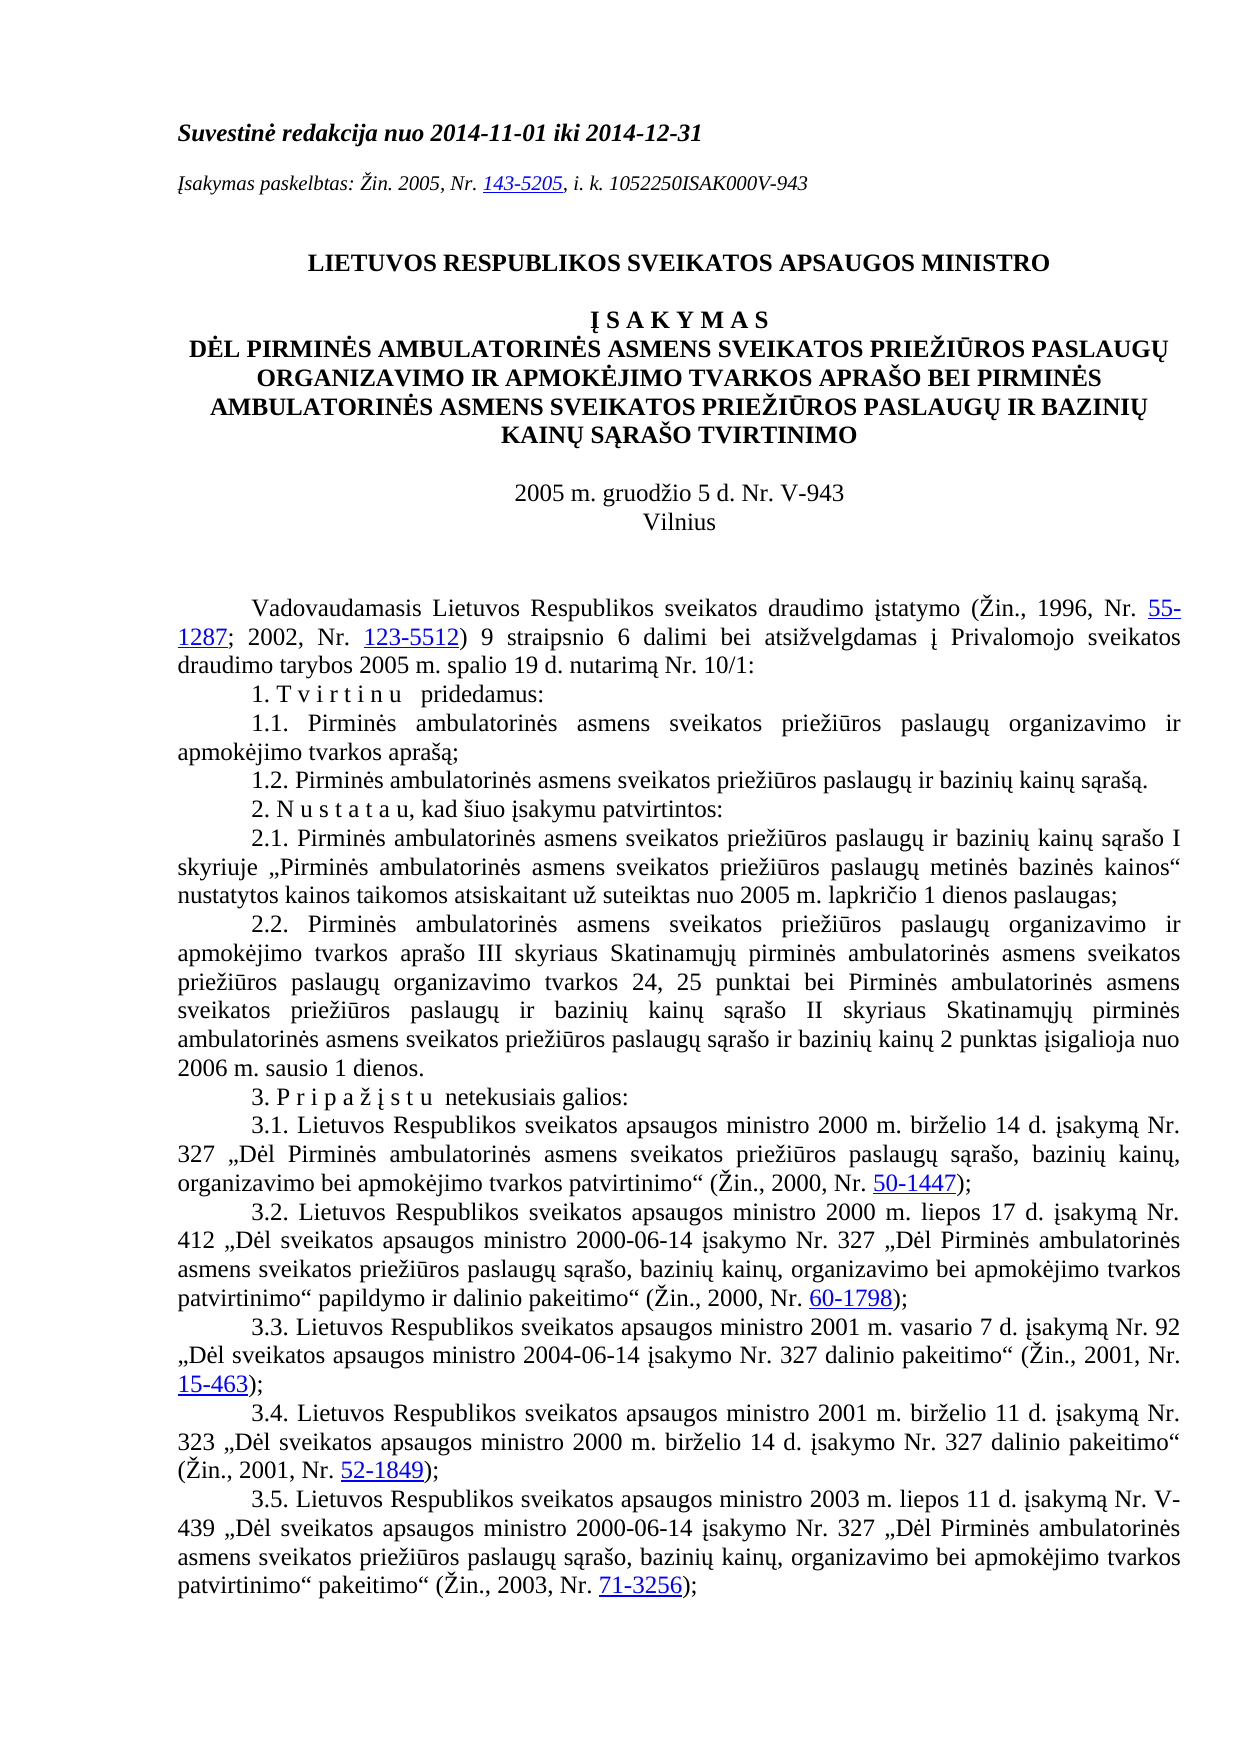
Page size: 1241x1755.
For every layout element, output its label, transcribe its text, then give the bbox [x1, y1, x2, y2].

text 2. Nustatau, kad šiuo įsakymu patvirtintos: [177, 794, 1181, 823]
text 1.2. Pirminės ambulatorinės asmens sveikatos priežiūros paslaugų ir bazinių kainų sąrašą. [177, 765, 1181, 794]
text Vilnius [177, 507, 1181, 535]
text 3.5. Lietuvos Respublikos sveikatos apsaugos ministro 2003 m. liepos 11 d. įsakymą Nr. V-439 „Dėl sveikatos apsaugos ministro 2000-06-14 įsakymo Nr. 327 „Dėl Pirminės ambulatorinės asmens sveikatos priežiūros paslaugų sąrašo, bazinių kainų, organizavimo bei apmokėjimo tvarkos patvirtinimo“ pakeitimo“ (Žin., 2003, Nr. 71-3256); [177, 1484, 1181, 1599]
text DĖL PIRMINĖS AMBULATORINĖS ASMENS SVEIKATOS PRIEŽIŪROS PASLAUGŲ ORGANIZAVIMO IR APMOKĖJIMO TVARKOS APRAŠO BEI PIRMINĖS AMBULATORINĖS ASMENS SVEIKATOS PRIEŽIŪROS PASLAUGŲ IR BAZINIŲ KAINŲ SĄRAŠO TVIRTINIMO [177, 334, 1181, 449]
text 3.4. Lietuvos Respublikos sveikatos apsaugos ministro 2001 m. birželio 11 d. įsakymą Nr. 323 „Dėl sveikatos apsaugos ministro 2000 m. birželio 14 d. įsakymo Nr. 327 dalinio pakeitimo“ (Žin., 2001, Nr. 52-1849); [177, 1398, 1181, 1484]
text 3.3. Lietuvos Respublikos sveikatos apsaugos ministro 2001 m. vasario 7 d. įsakymą Nr. 92 „Dėl sveikatos apsaugos ministro 2004-06-14 įsakymo Nr. 327 dalinio pakeitimo“ (Žin., 2001, Nr. 15-463); [177, 1312, 1181, 1398]
text 1.1. Pirminės ambulatorinės asmens sveikatos priežiūros paslaugų organizavimo ir apmokėjimo tvarkos aprašą; [177, 708, 1181, 765]
text LIETUVOS RESPUBLIKOS SVEIKATOS APSAUGOS MINISTRO [177, 248, 1181, 277]
text 3.2. Lietuvos Respublikos sveikatos apsaugos ministro 2000 m. liepos 17 d. įsakymą Nr. 412 „Dėl sveikatos apsaugos ministro 2000-06-14 įsakymo Nr. 327 „Dėl Pirminės ambulatorinės asmens sveikatos priežiūros paslaugų sąrašo, bazinių kainų, organizavimo bei apmokėjimo tvarkos patvirtinimo“ papildymo ir dalinio pakeitimo“ (Žin., 2000, Nr. 60-1798); [177, 1197, 1181, 1312]
text 2.2. Pirminės ambulatorinės asmens sveikatos priežiūros paslaugų organizavimo ir apmokėjimo tvarkos aprašo III skyriaus Skatinamųjų pirminės ambulatorinės asmens sveikatos priežiūros paslaugų organizavimo tvarkos 24, 25 punktai bei Pirminės ambulatorinės asmens sveikatos priežiūros paslaugų ir bazinių kainų sąrašo II skyriaus Skatinamųjų pirminės ambulatorinės asmens sveikatos priežiūros paslaugų sąrašo ir bazinių kainų 2 punktas įsigalioja nuo 2006 m. sausio 1 dienos. [177, 909, 1181, 1082]
text 2005 m. gruodžio 5 d. Nr. V-943 [177, 478, 1181, 507]
text Į S A K Y M A S [177, 305, 1181, 334]
text 3. Pripažįstu netekusiais galios: [177, 1082, 1181, 1110]
text Įsakymas paskelbtas: Žin. 2005, Nr. 143-5205, i. k. 1052250ISAK000V-943 [177, 171, 1181, 195]
text 2.1. Pirminės ambulatorinės asmens sveikatos priežiūros paslaugų ir bazinių kainų sąrašo I skyriuje „Pirminės ambulatorinės asmens sveikatos priežiūros paslaugų metinės bazinės kainos“ nustatytos kainos taikomos atsiskaitant už suteiktas nuo 2005 m. lapkričio 1 dienos paslaugas; [177, 823, 1181, 909]
text Vadovaudamasis Lietuvos Respublikos sveikatos draudimo įstatymo (Žin., 1996, Nr. 55-1287; 2002, Nr. 123-5512) 9 straipsnio 6 dalimi bei atsižvelgdamas į Privalomojo sveikatos draudimo tarybos 2005 m. spalio 19 d. nutarimą Nr. 10/1: [177, 593, 1181, 679]
text 3.1. Lietuvos Respublikos sveikatos apsaugos ministro 2000 m. birželio 14 d. įsakymą Nr. 327 „Dėl Pirminės ambulatorinės asmens sveikatos priežiūros paslaugų sąrašo, bazinių kainų, organizavimo bei apmokėjimo tvarkos patvirtinimo“ (Žin., 2000, Nr. 50-1447); [177, 1110, 1181, 1197]
text 1. Tvirtinu pridedamus: [177, 679, 1181, 708]
text Suvestinė redakcija nuo 2014-11-01 iki 2014-12-31 [177, 118, 1181, 147]
